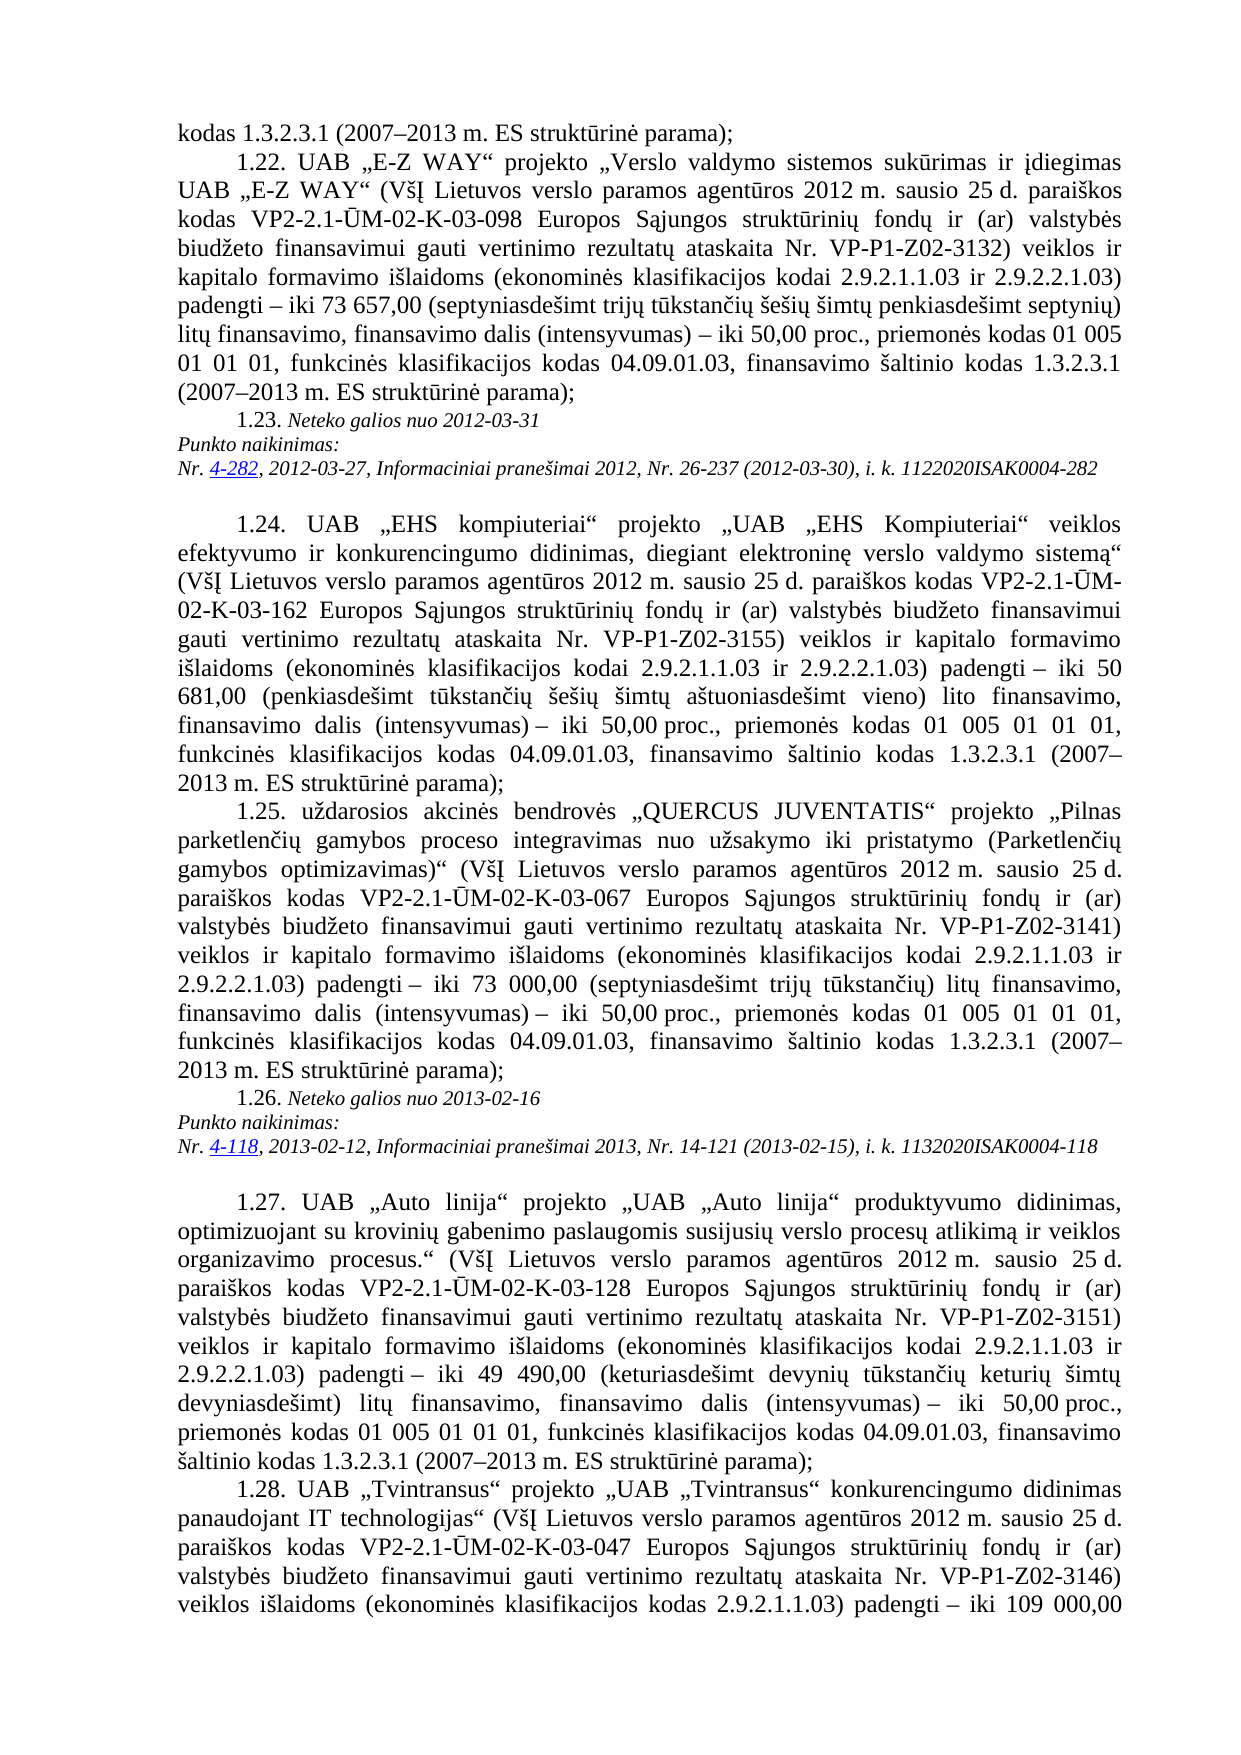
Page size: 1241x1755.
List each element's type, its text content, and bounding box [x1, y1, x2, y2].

text 1.28. UAB „Tvintransus“ projekto „UAB „Tvintransus“ konkurencingumo didinimas panaudojant IT technologijas“ (VšĮ Lietuvos verslo paramos agentūros 2012 m. sausio 25 d. paraiškos kodas VP2-2.1-ŪM-02-K-03-047 Europos Sąjungos struktūrinių fondų ir (ar) valstybės biudžeto finansavimui gauti vertinimo rezultatų ataskaita Nr. VP-P1-Z02-3146) veiklos išlaidoms (ekonominės klasifikacijos kodas 2.9.2.1.1.03) padengti – iki 109 000,00 [177, 1474, 1122, 1618]
text 1.22. UAB „E-Z WAY“ projekto „Verslo valdymo sistemos sukūrimas ir įdiegimas UAB „E-Z WAY“ (VšĮ Lietuvos verslo paramos agentūros 2012 m. sausio 25 d. paraiškos kodas VP2-2.1-ŪM-02-K-03-098 Europos Sąjungos struktūrinių fondų ir (ar) valstybės biudžeto finansavimui gauti vertinimo rezultatų ataskaita Nr. VP-P1-Z02-3132) veiklos ir kapitalo formavimo išlaidoms (ekonominės klasifikacijos kodai 2.9.2.1.1.03 ir 2.9.2.2.1.03) padengti – iki 73 657,00 (septyniasdešimt trijų tūkstančių šešių šimtų penkiasdešimt septynių) litų finansavimo, finansavimo dalis (intensyvumas) – iki 50,00 proc., priemonės kodas 01 005 01 01 01, funkcinės klasifikacijos kodas 04.09.01.03, finansavimo šaltinio kodas 1.3.2.3.1 (2007–2013 m. ES struktūrinė parama); [177, 147, 1122, 406]
text 1.27. UAB „Auto linija“ projekto „UAB „Auto linija“ produktyvumo didinimas, optimizuojant su krovinių gabenimo paslaugomis susijusių verslo procesų atlikimą ir veiklos organizavimo procesus.“ (VšĮ Lietuvos verslo paramos agentūros 2012 m. sausio 25 d. paraiškos kodas VP2-2.1-ŪM-02-K-03-128 Europos Sąjungos struktūrinių fondų ir (ar) valstybės biudžeto finansavimui gauti vertinimo rezultatų ataskaita Nr. VP-P1-Z02-3151) veiklos ir kapitalo formavimo išlaidoms (ekonominės klasifikacijos kodai 2.9.2.1.1.03 ir 2.9.2.2.1.03) padengti – iki 49 490,00 (keturiasdešimt devynių tūkstančių keturių šimtų devyniasdešimt) litų finansavimo, finansavimo dalis (intensyvumas) – iki 50,00 proc., priemonės kodas 01 005 01 01 01, funkcinės klasifikacijos kodas 04.09.01.03, finansavimo šaltinio kodas 1.3.2.3.1 (2007–2013 m. ES struktūrinė parama); [177, 1187, 1122, 1474]
text Punkto naikinimas: [177, 1110, 1122, 1134]
text Punkto naikinimas: [177, 432, 1122, 456]
text 1.25. uždarosios akcinės bendrovės „QUERCUS JUVENTATIS“ projekto „Pilnas parketlenčių gamybos proceso integravimas nuo užsakymo iki pristatymo (Parketlenčių gamybos optimizavimas)“ (VšĮ Lietuvos verslo paramos agentūros 2012 m. sausio 25 d. paraiškos kodas VP2-2.1-ŪM-02-K-03-067 Europos Sąjungos struktūrinių fondų ir (ar) valstybės biudžeto finansavimui gauti vertinimo rezultatų ataskaita Nr. VP-P1-Z02-3141) veiklos ir kapitalo formavimo išlaidoms (ekonominės klasifikacijos kodai 2.9.2.1.1.03 ir 2.9.2.2.1.03) padengti – iki 73 000,00 (septyniasdešimt trijų tūkstančių) litų finansavimo, finansavimo dalis (intensyvumas) – iki 50,00 proc., priemonės kodas 01 005 01 01 01, funkcinės klasifikacijos kodas 04.09.01.03, finansavimo šaltinio kodas 1.3.2.3.1 (2007–2013 m. ES struktūrinė parama); [177, 796, 1122, 1084]
text 1.23. Neteko galios nuo 2012-03-31 [177, 406, 1122, 432]
text 1.26. Neteko galios nuo 2013-02-16 [177, 1084, 1122, 1110]
text Nr. 4-118, 2013-02-12, Informaciniai pranešimai 2013, Nr. 14-121 (2013-02-15), i. k. 1132020ISAK0004-118 [177, 1134, 1122, 1158]
text 1.24. UAB „EHS kompiuteriai“ projekto „UAB „EHS Kompiuteriai“ veiklos efektyvumo ir konkurencingumo didinimas, diegiant elektroninę verslo valdymo sistemą“ (VšĮ Lietuvos verslo paramos agentūros 2012 m. sausio 25 d. paraiškos kodas VP2-2.1-ŪM-02-K-03-162 Europos Sąjungos struktūrinių fondų ir (ar) valstybės biudžeto finansavimui gauti vertinimo rezultatų ataskaita Nr. VP-P1-Z02-3155) veiklos ir kapitalo formavimo išlaidoms (ekonominės klasifikacijos kodai 2.9.2.1.1.03 ir 2.9.2.2.1.03) padengti – iki 50 681,00 (penkiasdešimt tūkstančių šešių šimtų aštuoniasdešimt vieno) lito finansavimo, finansavimo dalis (intensyvumas) – iki 50,00 proc., priemonės kodas 01 005 01 01 01, funkcinės klasifikacijos kodas 04.09.01.03, finansavimo šaltinio kodas 1.3.2.3.1 (2007–2013 m. ES struktūrinė parama); [177, 509, 1122, 796]
text kodas 1.3.2.3.1 (2007–2013 m. ES struktūrinė parama); [177, 118, 1122, 147]
text Nr. 4-282, 2012-03-27, Informaciniai pranešimai 2012, Nr. 26-237 (2012-03-30), i. k. 1122020ISAK0004-282 [177, 456, 1122, 480]
